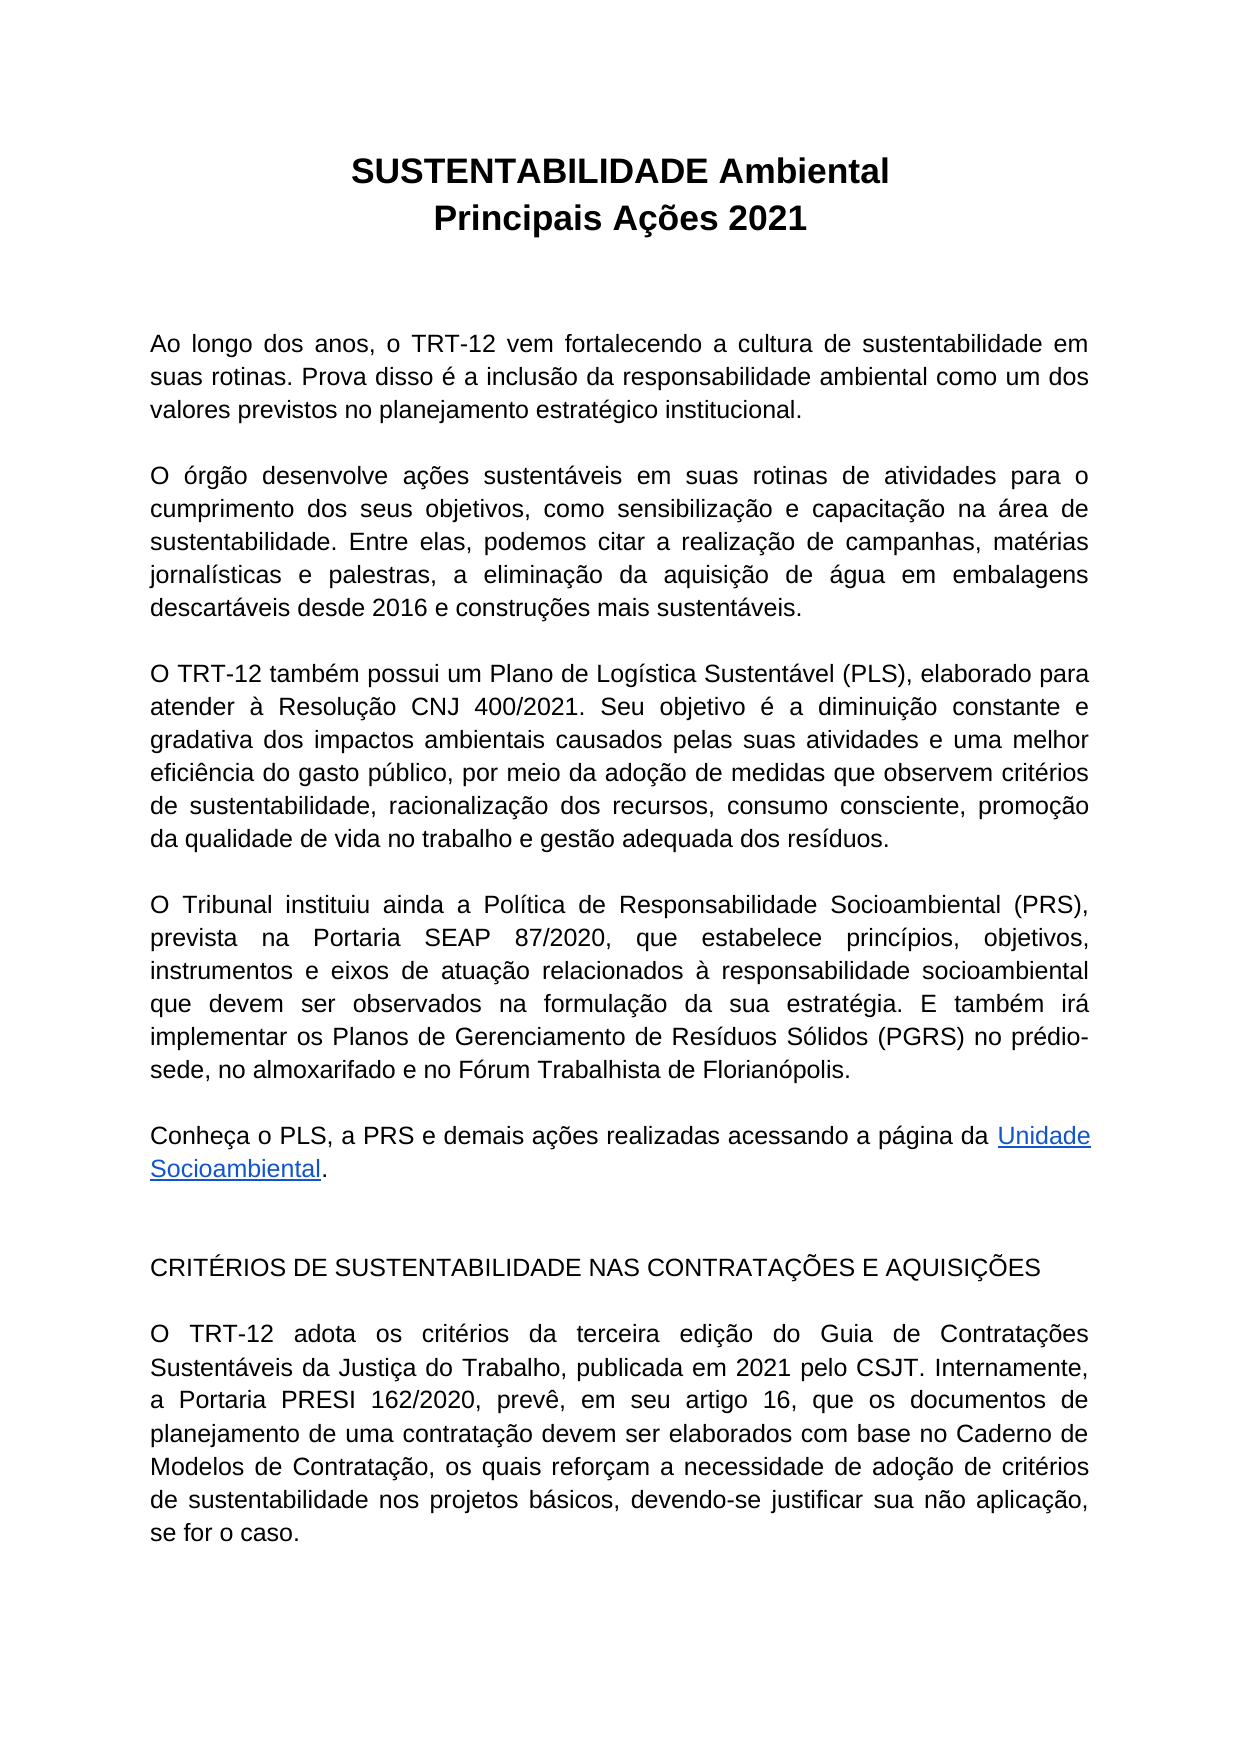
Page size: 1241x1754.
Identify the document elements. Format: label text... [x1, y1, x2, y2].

text O órgão desenvolve ações sustentáveis em suas rotinas de atividades para o cumprimento dos seus objetivos, como sensibilização e capacitação na área de sustentabilidade. Entre elas, podemos citar a realização de campanhas, matérias jornalísticas e palestras, a eliminação da aquisição de água em embalagens descartáveis desde 2016 e construções mais sustentáveis. [150, 461, 1091, 622]
text O TRT-12 adota os critérios da terceira edição do Guia de Contratações Sustentáveis da Justiça do Trabalho, publicada em 2021 pelo CSJT. Internamente, a Portaria PRESI 162/2020, prevê, em seu artigo 16, que os documentos de planejamento de uma contratação devem ser elaborados com base no Caderno de Modelos de Contratação, os quais reforçam a necessidade de adoção de critérios de sustentabilidade nos projetos básicos, devendo-se justificar sua não aplicação, se for o caso. [150, 1319, 1091, 1546]
text Principais Ações 2021 [150, 197, 1091, 237]
text O TRT-12 também possui um Plano de Logística Sustentável (PLS), elaborado para atender à Resolução CNJ 400/2021. Seu objetivo é a diminuição constante e gradativa dos impactos ambientais causados pelas suas atividades e uma melhor eficiência do gasto público, por meio da adoção de medidas que observem critérios de sustentabilidade, racionalização dos recursos, consumo consciente, promoção da qualidade de vida no trabalho e gestão adequada dos resíduos. [150, 659, 1091, 853]
text Ao longo dos anos, o TRT-12 vem fortalecendo a cultura de sustentabilidade em suas rotinas. Prova disso é a inclusão da responsabilidade ambiental como um dos valores previstos no planejamento estratégico institucional. [150, 329, 1091, 424]
text Conheça o PLS, a PRS e demais ações realizadas acessando a página da Unidade Socioambiental. [150, 1121, 1091, 1183]
text CRITÉRIOS DE SUSTENTABILIDADE NAS CONTRATAÇÕES E AQUISIÇÕES [150, 1253, 1091, 1282]
text SUSTENTABILIDADE Ambiental [150, 150, 1091, 191]
text O Tribunal instituiu ainda a Política de Responsabilidade Socioambiental (PRS), prevista na Portaria SEAP 87/2020, que estabelece princípios, objetivos, instrumentos e eixos de atuação relacionados à responsabilidade socioambiental que devem ser observados na formulação da sua estratégia. E também irá implementar os Planos de Gerenciamento de Resíduos Sólidos (PGRS) no prédio-sede, no almoxarifado e no Fórum Trabalhista de Florianópolis. [150, 890, 1091, 1084]
